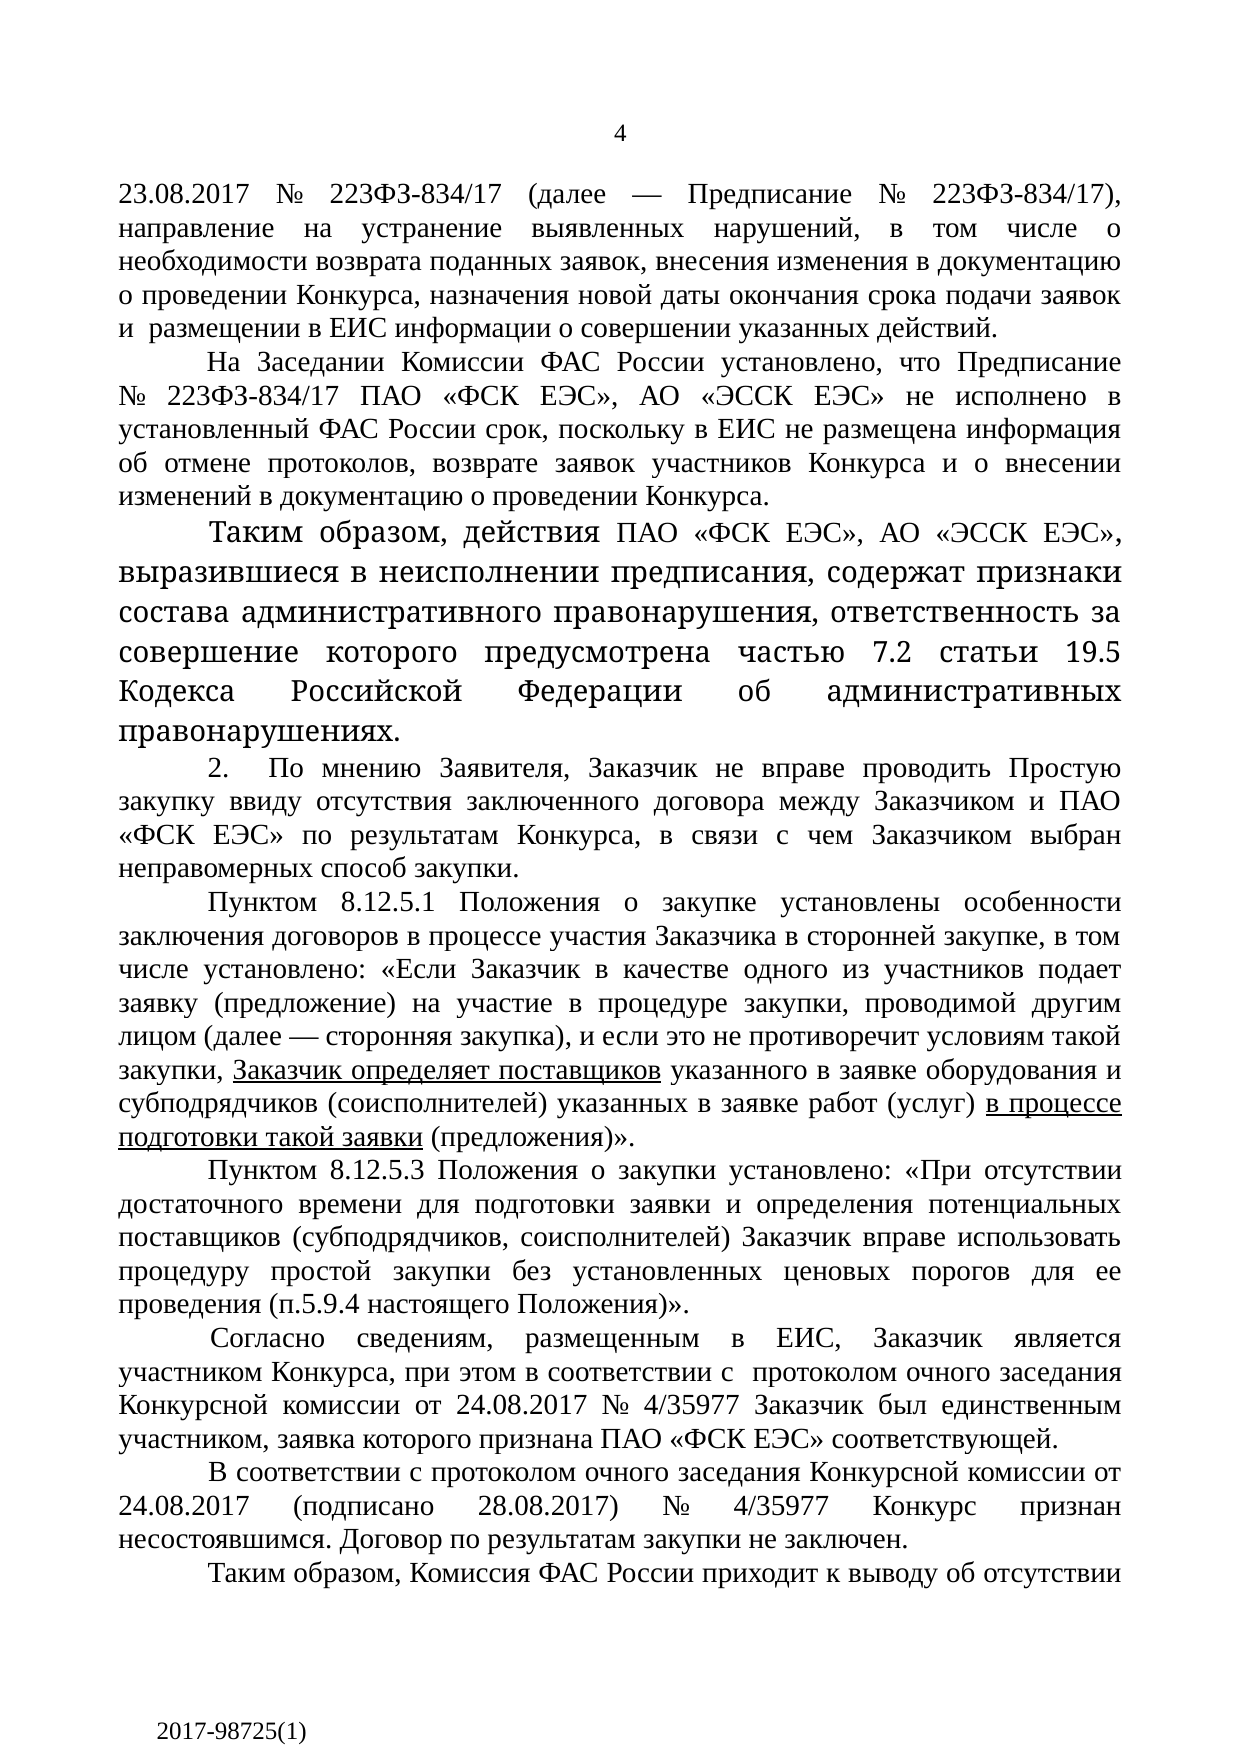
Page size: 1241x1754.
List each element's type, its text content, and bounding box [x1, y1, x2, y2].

text 23.08.2017 № 223ФЗ-834/17 (далее — Предписание № 223ФЗ-834/17), направление на устранение выявленных нарушений, в том числе о необходимости возврата поданных заявок, внесения изменения в документацию о проведении Конкурса, назначения новой даты окончания срока подачи заявок и размещении в ЕИС информации о совершении указанных действий. [118, 176, 1122, 344]
text Согласно сведениям, размещенным в ЕИС, Заказчик является участником Конкурса, при этом в соответствии с протоколом очного заседания Конкурсной комиссии от 24.08.2017 № 4/35977 Заказчик был единственным участником, заявка которого признана ПАО «ФСК ЕЭС» соответствующей. [118, 1320, 1122, 1454]
list По мнению Заявителя, Заказчик не вправе проводить Простую закупку ввиду отсутствия заключенного договора между Заказчиком и ПАО «ФСК ЕЭС» по результатам Конкурса, в связи с чем Заказчиком выбран неправомерных способ закупки. [118, 750, 1122, 884]
text На Заседании Комиссии ФАС России установлено, что Предписание № 223ФЗ-834/17 ПАО «ФСК ЕЭС», АО «ЭССК ЕЭС» не исполнено в установленный ФАС России срок, поскольку в ЕИС не размещена информация об отмене протоколов, возврате заявок участников Конкурса и о внесении изменений в документацию о проведении Конкурса. [118, 344, 1122, 512]
text Пунктом 8.12.5.1 Положения о закупке установлены особенности заключения договоров в процессе участия Заказчика в сторонней закупке, в том числе установлено: «Если Заказчик в качестве одного из участников подает заявку (предложение) на участие в процедуре закупки, проводимой другим лицом (далее — сторонняя закупка), и если это не противоречит условиям такой закупки, Заказчик определяет поставщиков указанного в заявке оборудования и субподрядчиков (соисполнителей) указанных в заявке работ (услуг) в процессе подготовки такой заявки (предложения)». [118, 884, 1122, 1152]
text Пунктом 8.12.5.3 Положения о закупки установлено: «При отсутствии достаточного времени для подготовки заявки и определения потенциальных поставщиков (субподрядчиков, соисполнителей) Заказчик вправе использовать процедуру простой закупки без установленных ценовых порогов для ее проведения (п.5.9.4 настоящего Положения)». [118, 1152, 1122, 1320]
text Таким образом, Комиссия ФАС России приходит к выводу об отсутствии [118, 1555, 1122, 1588]
text В соответствии с протоколом очного заседания Конкурсной комиссии от 24.08.2017 (подписано 28.08.2017) № 4/35977 Конкурс признан несостоявшимся. Договор по результатам закупки не заключен. [118, 1454, 1122, 1555]
text Таким образом, действия ПАО «ФСК ЕЭС», АО «ЭССК ЕЭС», выразившиеся в неисполнении предписания, содержат признаки состава административного правонарушения, ответственность за совершение которого предусмотрена частью 7.2 статьи 19.5 Кодекса Российской Федерации об административных правонарушениях. [118, 512, 1122, 750]
